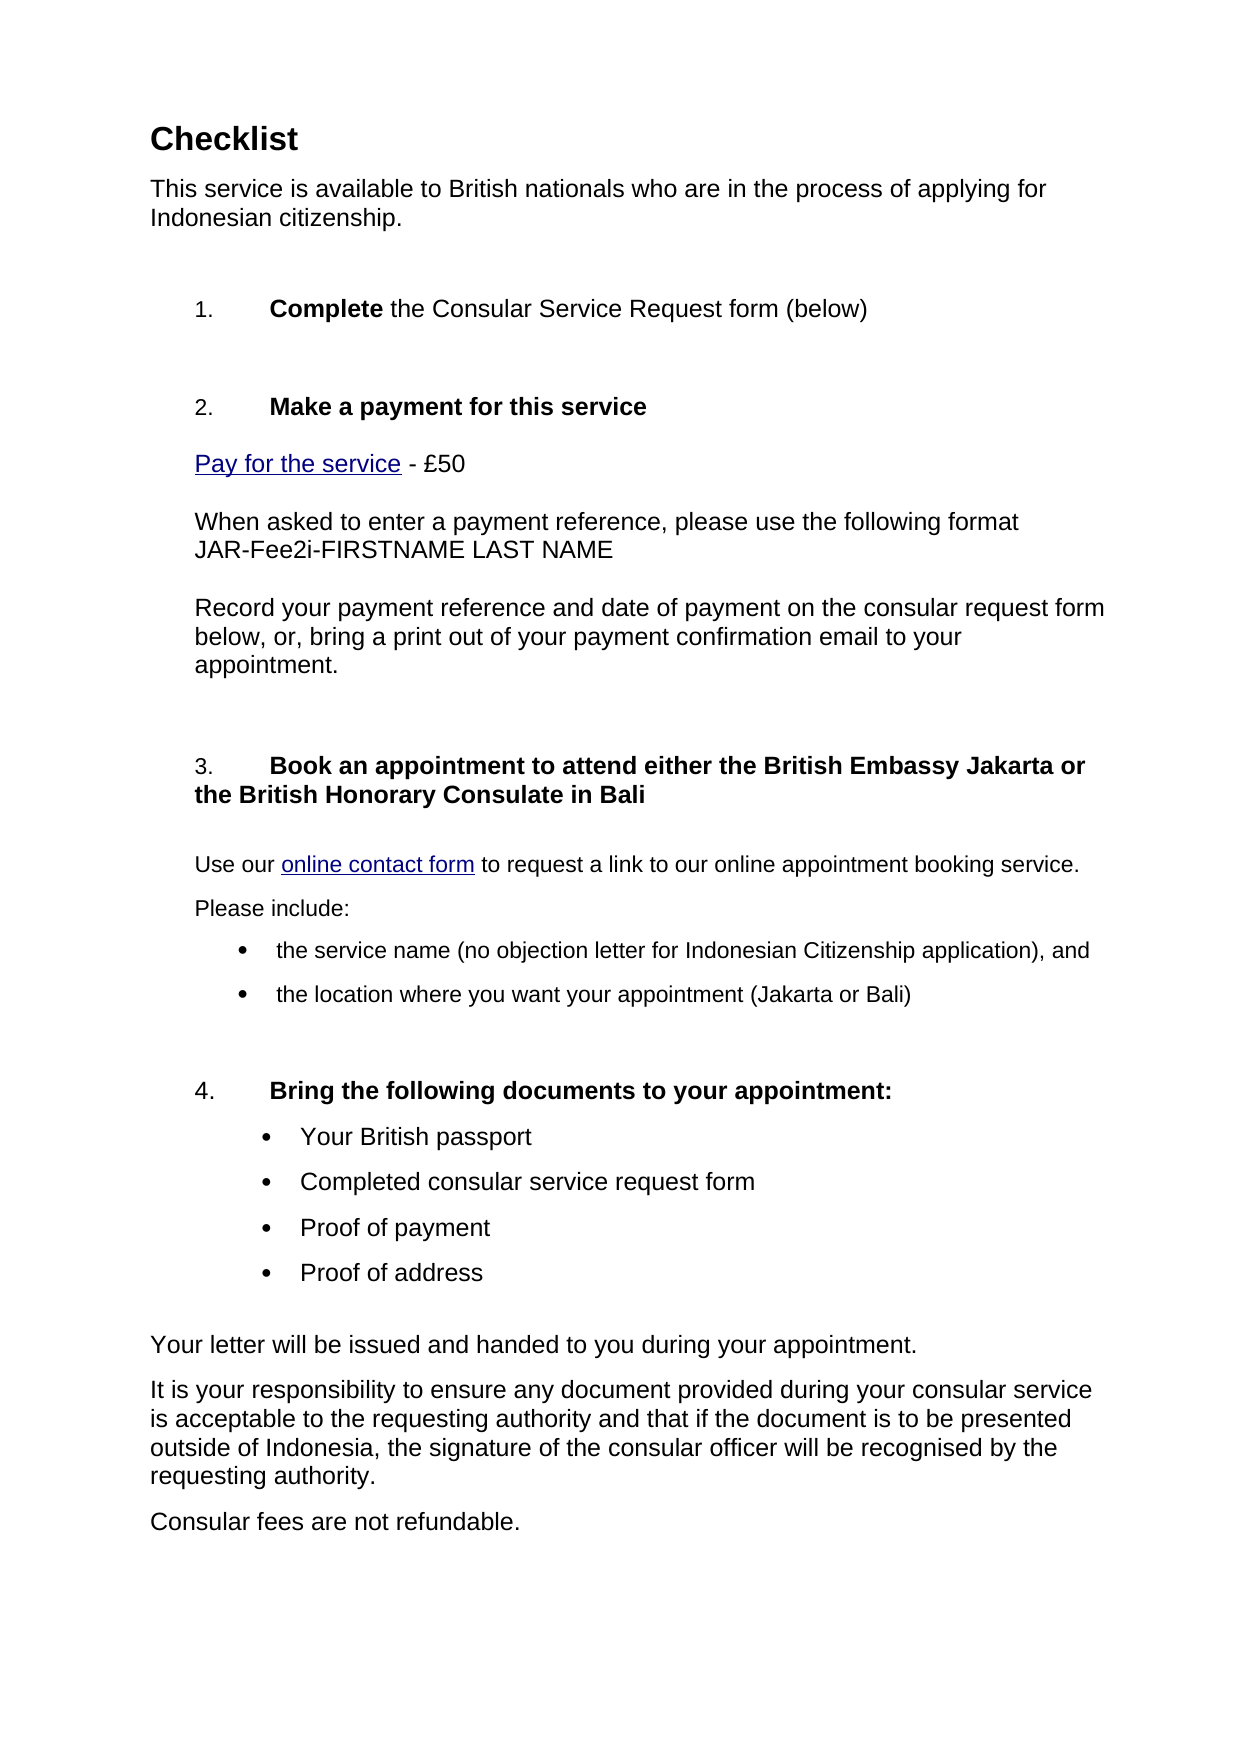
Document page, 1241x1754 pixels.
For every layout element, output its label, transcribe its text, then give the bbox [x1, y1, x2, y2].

list Book an appointment to attend either the British Embassy Jakarta or the British Honorary Consulate in Bali [194, 751, 1107, 835]
list Make a payment for this service Pay for the service - £50 When asked to enter a payment reference, please use the following format JAR-Fee2i-FIRSTNAME LAST NAME Record your payment reference and date of payment on the consular request form below, or, bring a print out of your payment confirmation email to your appointment. [194, 392, 1107, 734]
list Proof of address [262, 1258, 1107, 1313]
text Checklist [150, 119, 1107, 157]
list Your British passport [262, 1122, 1107, 1150]
list the service name (no objection letter for Indonesian Citizenship application), and [238, 937, 1107, 964]
text Please include: [194, 894, 1107, 921]
list Completed consular service request form [262, 1167, 1107, 1196]
list the location where you want your appointment (Jakarta or Bali) [238, 981, 1107, 1059]
text Use our online contact form to request a link to our online appointment booking service. [194, 851, 1107, 878]
list Bring the following documents to your appointment: [194, 1076, 1107, 1105]
text This service is available to British nationals who are in the process of applying for Indonesian citizenship. [150, 174, 1107, 231]
list Your letter will be issued and handed to you during your appointment. [150, 1330, 1107, 1358]
text Consular fees are not refundable. [150, 1507, 1107, 1536]
list Proof of payment [262, 1212, 1107, 1241]
text It is your responsibility to ensure any document provided during your consular service is acceptable to the requesting authority and that if the document is to be presented outside of Indonesia, the signature of the consular officer will be recognised by the requesting authority. [150, 1375, 1107, 1490]
list Complete the Consular Service Request form (below) [194, 293, 1107, 375]
